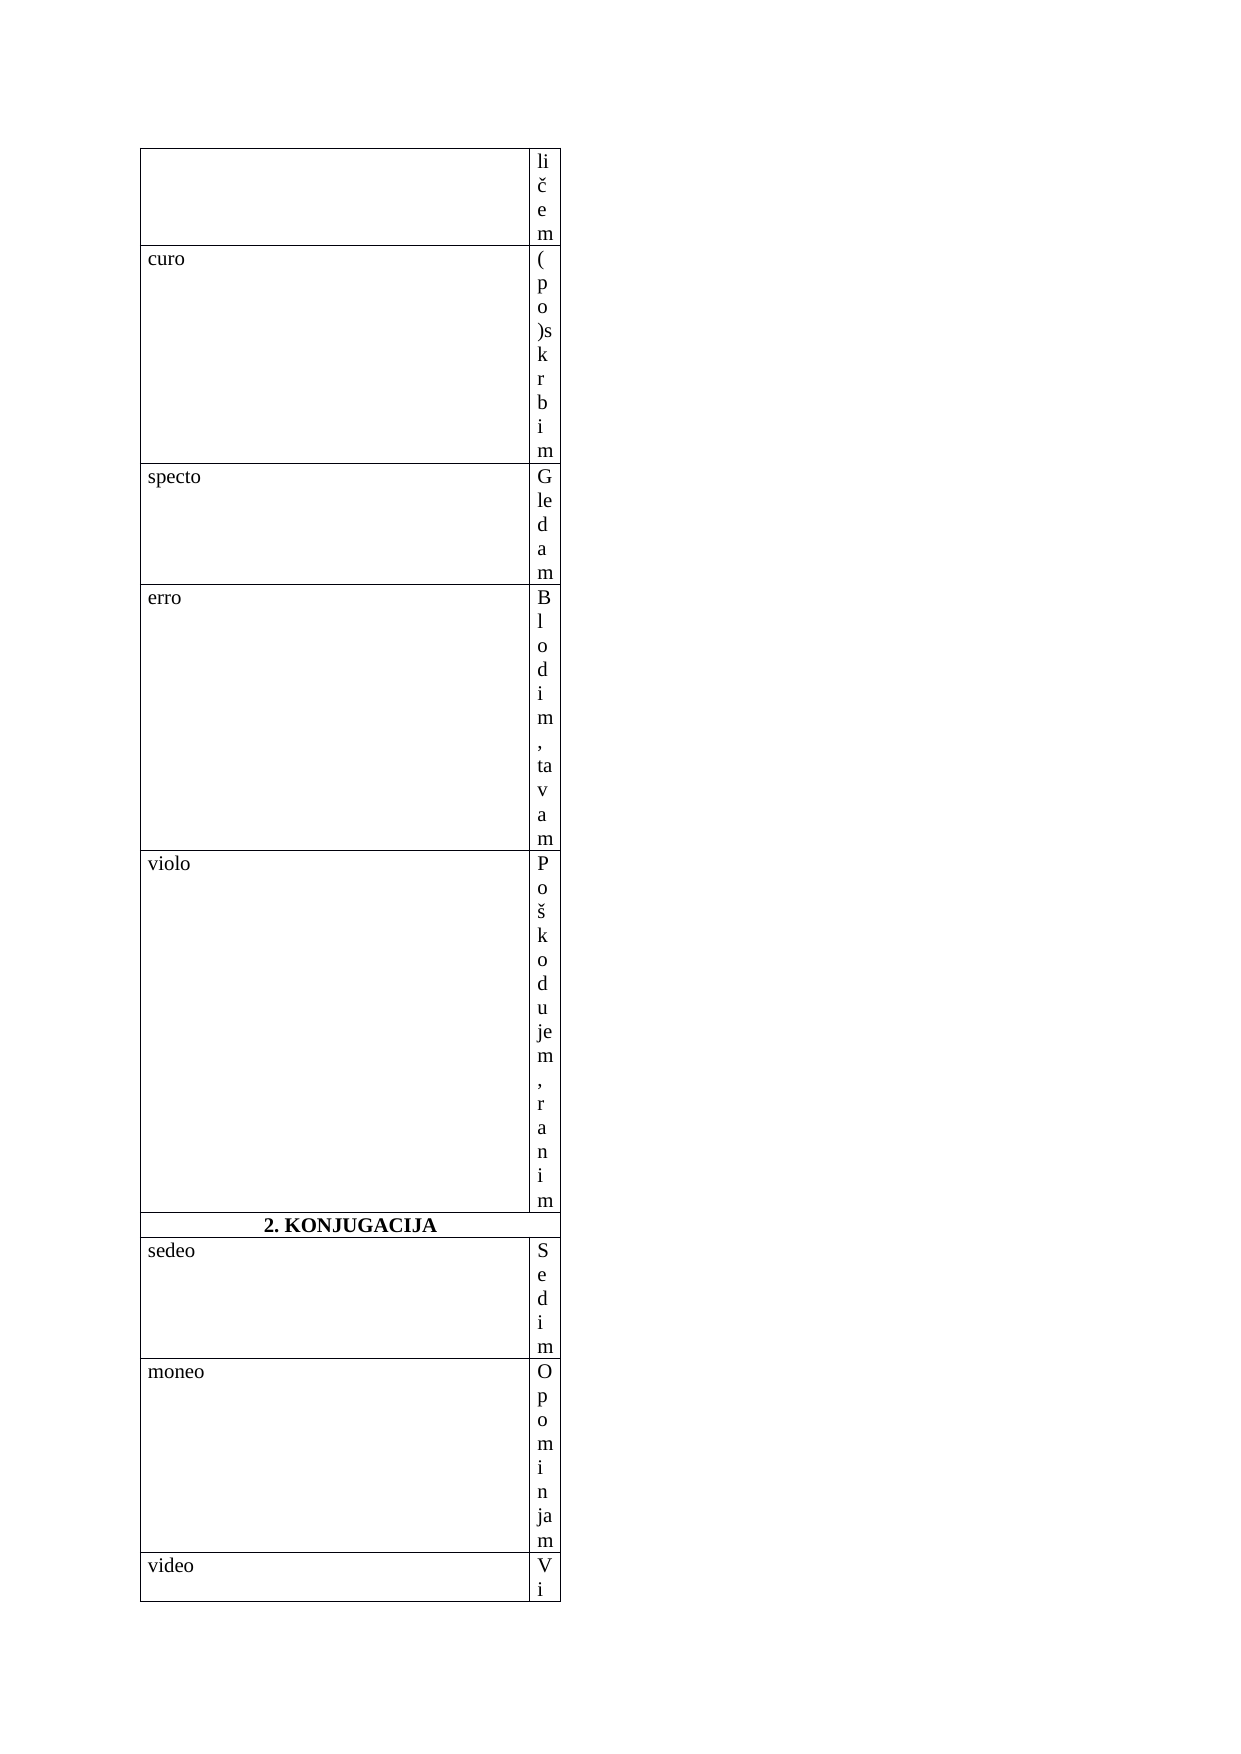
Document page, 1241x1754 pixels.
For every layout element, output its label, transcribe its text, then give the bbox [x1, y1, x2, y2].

table_cell Blodim, tavam [530, 585, 560, 849]
table_cell 2. KONJUGACIJA [141, 1213, 560, 1237]
table_cell curo [141, 246, 529, 462]
table_cell Poškodujem, ranim [530, 851, 560, 1212]
table_cell [141, 149, 529, 245]
table_cell (po)skrbim [530, 246, 560, 462]
table_cell video [141, 1553, 529, 1601]
table_cell Gledam [530, 464, 560, 584]
table_cell Sedim [530, 1238, 560, 1358]
table_cell sedeo [141, 1238, 529, 1358]
table_cell erro [141, 585, 529, 849]
table_cell specto [141, 464, 529, 584]
table_cell violo [141, 851, 529, 1212]
table_cell Opominjam [530, 1359, 560, 1552]
table_cell Vi [530, 1553, 560, 1601]
table_cell ličem [530, 149, 560, 245]
table_cell moneo [141, 1359, 529, 1552]
